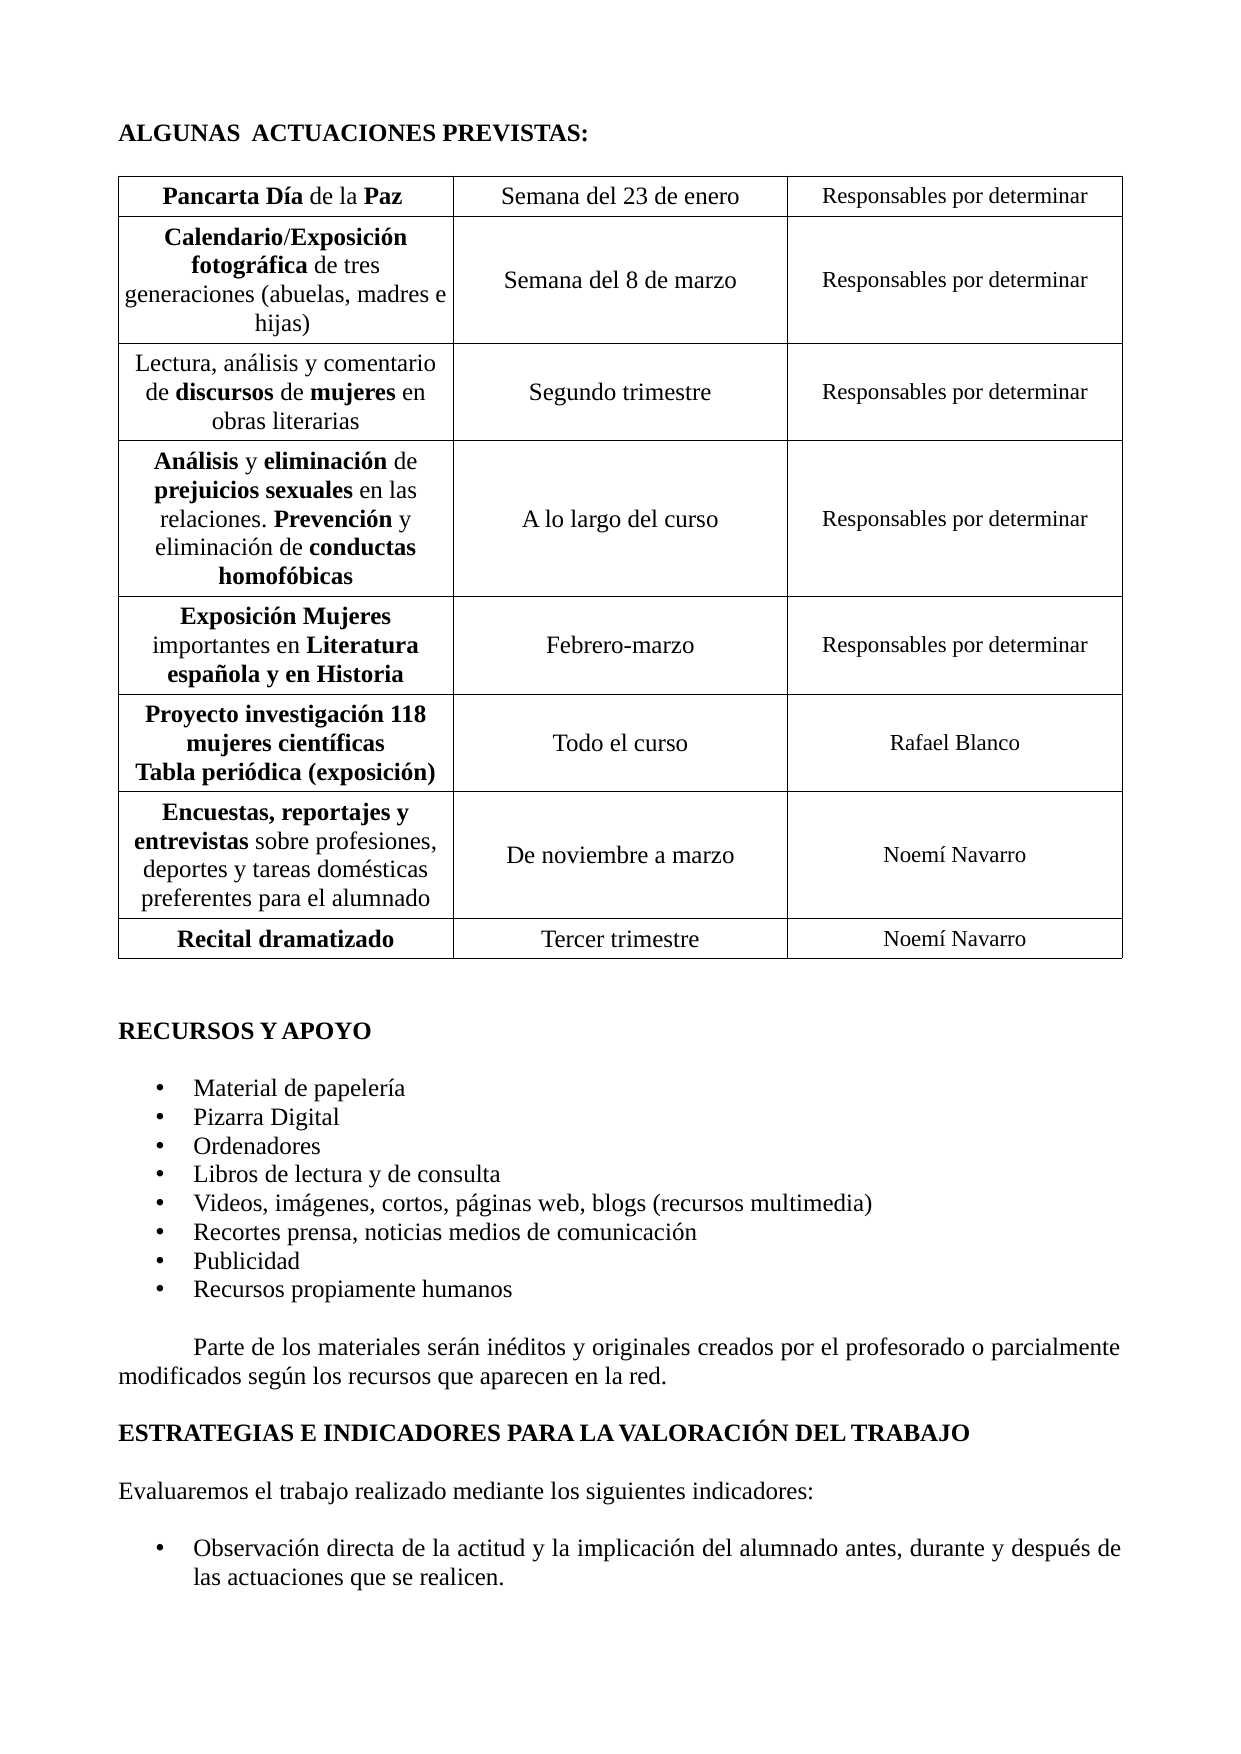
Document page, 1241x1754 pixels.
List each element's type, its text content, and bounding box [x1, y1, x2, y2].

table_cell A lo largo del curso [454, 441, 787, 596]
list Videos, imágenes, cortos, páginas web, blogs (recursos multimedia) [156, 1188, 1122, 1217]
table_cell Exposición Mujeres importantes en Literatura española y en Historia [119, 597, 453, 693]
table_cell Segundo trimestre [454, 344, 787, 440]
table_cell Noemí Navarro [788, 919, 1122, 958]
list Libros de lectura y de consulta [156, 1159, 1122, 1188]
table_cell Responsables por determinar [788, 344, 1122, 440]
text ALGUNAS ACTUACIONES PREVISTAS: [118, 118, 1122, 147]
table_cell Análisis y eliminación de prejuicios sexuales en las relaciones. Prevención y eliminación de conductas homofóbicas [119, 441, 453, 596]
text Evaluaremos el trabajo realizado mediante los siguientes indicadores: [118, 1476, 1122, 1504]
table_cell Responsables por determinar [788, 217, 1122, 342]
table_cell Responsables por determinar [788, 597, 1122, 693]
table_header Semana del 23 de enero [454, 177, 787, 216]
text Parte de los materiales serán inéditos y originales creados por el profesorado o parcialmente modificados según los recursos que aparecen en la red. [118, 1332, 1122, 1389]
table_cell De noviembre a marzo [454, 792, 787, 918]
list Ordenadores [156, 1131, 1122, 1159]
text RECURSOS Y APOYO [118, 1016, 1122, 1044]
list Material de papelería [156, 1073, 1122, 1102]
text ESTRATEGIAS E INDICADORES PARA LA VALORACIÓN DEL TRABAJO [118, 1418, 1122, 1447]
table_cell Tercer trimestre [454, 919, 787, 958]
table_header Pancarta Día de la Paz [119, 177, 453, 216]
table_cell Responsables por determinar [788, 441, 1122, 596]
table_cell Semana del 8 de marzo [454, 217, 787, 342]
table_cell Febrero-marzo [454, 597, 787, 693]
table_cell Rafael Blanco [788, 695, 1122, 791]
table_cell Lectura, análisis y comentario de discursos de mujeres en obras literarias [119, 344, 453, 440]
table_cell Noemí Navarro [788, 792, 1122, 918]
table_cell Proyecto investigación 118 mujeres científicas Tabla periódica (exposición) [119, 695, 453, 791]
table_cell Recital dramatizado [119, 919, 453, 958]
table_cell Encuestas, reportajes y entrevistas sobre profesiones, deportes y tareas domésticas preferentes para el alumnado [119, 792, 453, 918]
table_cell Todo el curso [454, 695, 787, 791]
table_header Responsables por determinar [788, 177, 1122, 216]
list Observación directa de la actitud y la implicación del alumnado antes, durante y después de las actuaciones que se realicen. [156, 1533, 1122, 1591]
list Recortes prensa, noticias medios de comunicación [156, 1217, 1122, 1246]
list Publicidad [156, 1246, 1122, 1274]
list Pizarra Digital [156, 1102, 1122, 1131]
table_cell Calendario/Exposición fotográfica de tres generaciones (abuelas, madres e hijas) [119, 217, 453, 342]
list Recursos propiamente humanos [156, 1274, 1122, 1303]
